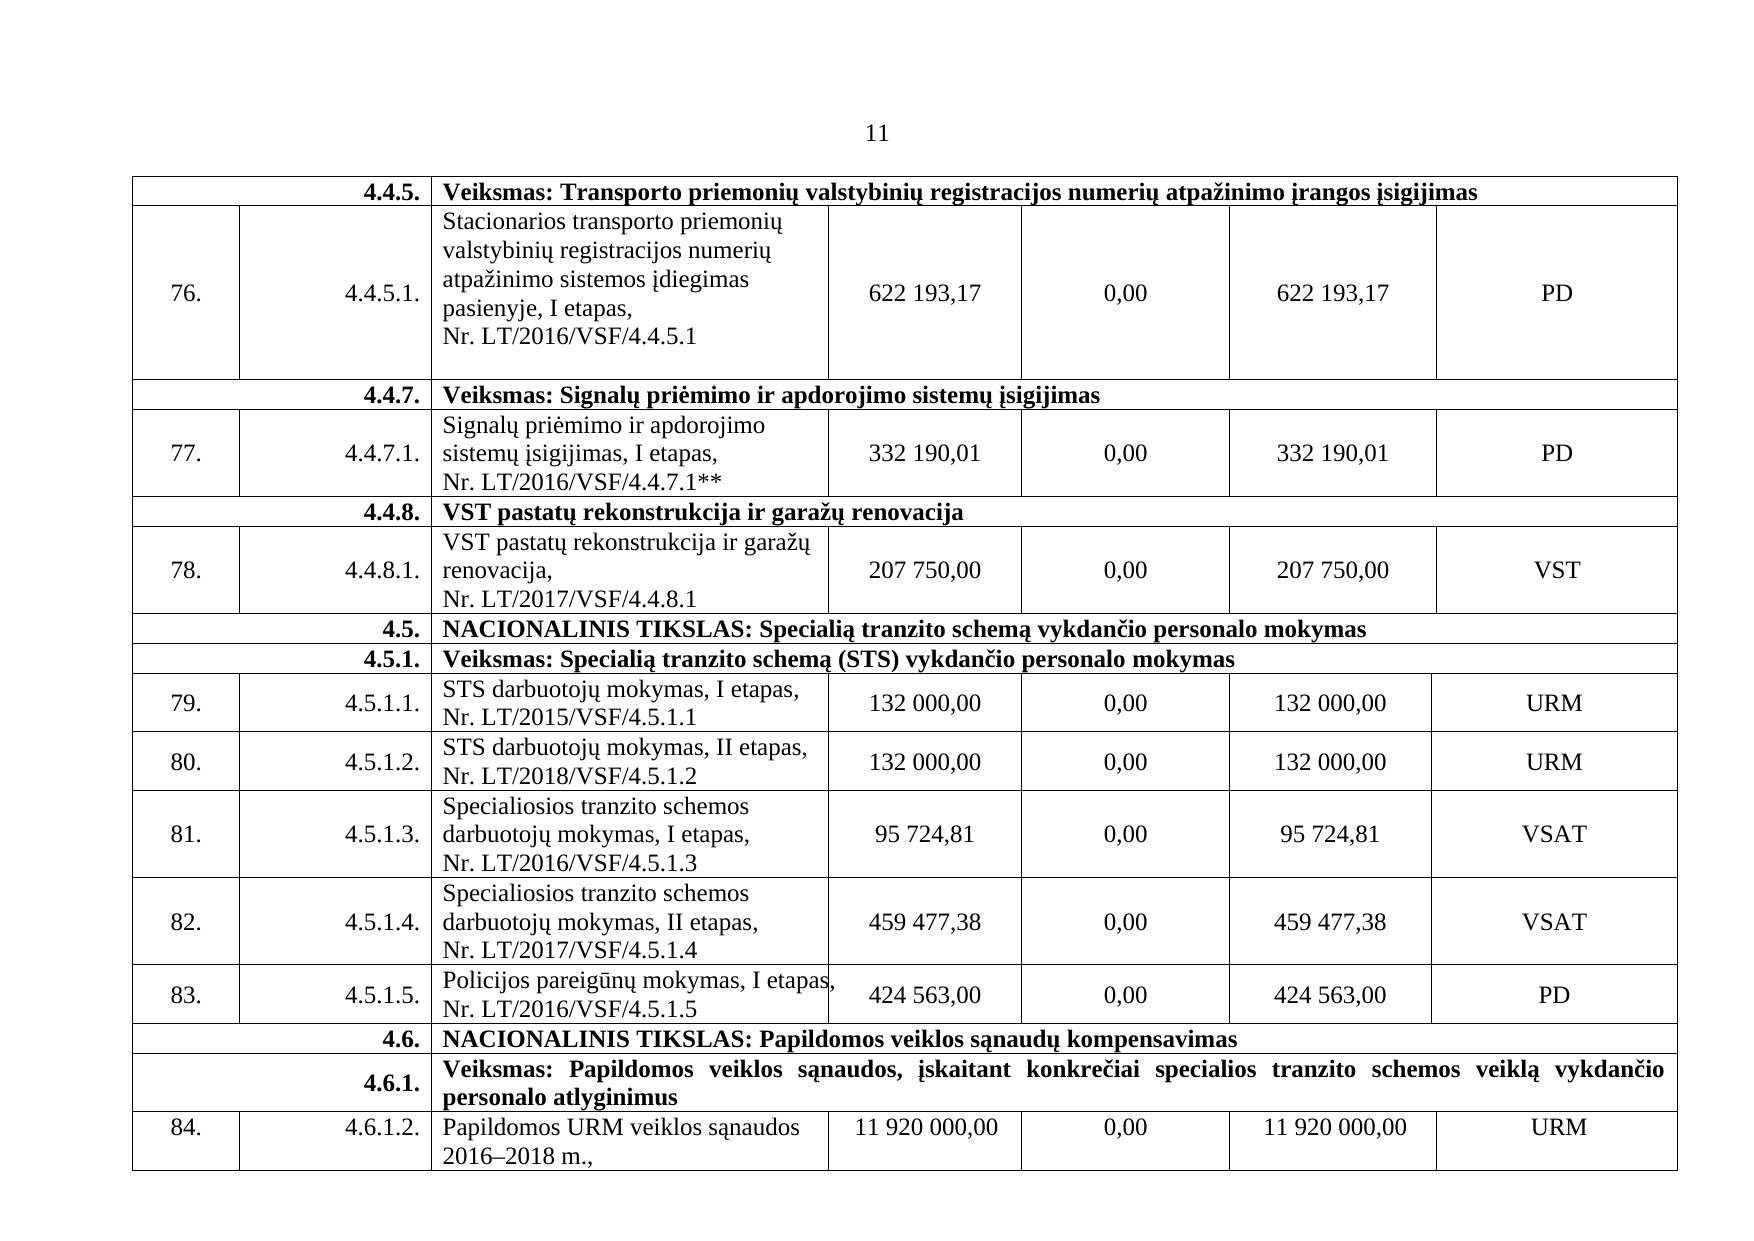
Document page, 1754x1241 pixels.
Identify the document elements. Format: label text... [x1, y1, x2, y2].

table_cell 0,00 [1022, 527, 1229, 613]
table_cell Veiksmas: Transporto priemonių valstybinių registracijos numerių atpažinimo įrangos įsigijimas [432, 177, 1677, 205]
table_cell 424 563,00 [829, 965, 1021, 1023]
table_cell 0,00 [1022, 791, 1229, 877]
table_cell 77. [133, 410, 239, 496]
table_cell 4.5.1.4. [240, 878, 431, 964]
table_cell 207 750,00 [829, 527, 1021, 613]
table_cell PD [1432, 965, 1677, 1023]
table_cell 4.5.1. [133, 644, 431, 673]
table_cell VST pastatų rekonstrukcija ir garažų renovacija [432, 497, 1677, 526]
table_cell 95 724,81 [829, 791, 1021, 877]
table_cell Policijos pareigūnų mokymas, I etapas, Nr. LT/2016/VSF/4.5.1.5 [432, 965, 828, 1023]
table_cell 0,00 [1022, 1112, 1229, 1170]
table_cell 4.5.1.2. [240, 732, 431, 790]
table_cell 80. [133, 732, 239, 790]
table_cell Stacionarios transporto priemonių valstybinių registracijos numerių atpažinimo sistemos įdiegimas pasienyje, I etapas, Nr. LT/2016/VSF/4.4.5.1 [432, 206, 828, 379]
table_cell 4.4.7. [133, 380, 431, 409]
table_cell Specialiosios tranzito schemos darbuotojų mokymas, I etapas, Nr. LT/2016/VSF/4.5.1.3 [432, 791, 828, 877]
table_cell 332 190,01 [829, 410, 1021, 496]
table_cell 83. [133, 965, 239, 1023]
table_cell 4.5. [133, 614, 431, 643]
table_cell 78. [133, 527, 239, 613]
table_cell Papildomos URM veiklos sąnaudos 2016–2018 m., [432, 1112, 828, 1170]
table_cell 132 000,00 [829, 674, 1021, 731]
table_cell 132 000,00 [829, 732, 1021, 790]
table_cell 82. [133, 878, 239, 964]
table_cell 11 920 000,00 [1230, 1112, 1436, 1170]
table_cell 459 477,38 [1230, 878, 1431, 964]
table_cell 0,00 [1022, 674, 1229, 731]
table_cell PD [1437, 206, 1677, 379]
table_cell 4.5.1.1. [240, 674, 431, 731]
table_cell 4.4.7.1. [240, 410, 431, 496]
table_cell NACIONALINIS TIKSLAS: Specialią tranzito schemą vykdančio personalo mokymas [432, 614, 1677, 643]
table_cell URM [1432, 674, 1677, 731]
table_cell 76. [133, 206, 239, 379]
table_cell 0,00 [1022, 732, 1229, 790]
table_cell VSAT [1432, 791, 1677, 877]
table_cell URM [1432, 732, 1677, 790]
table_cell NACIONALINIS TIKSLAS: Papildomos veiklos sąnaudų kompensavimas [432, 1024, 1677, 1053]
table_cell 4.6.1. [133, 1054, 431, 1111]
table_cell Veiksmas: Specialią tranzito schemą (STS) vykdančio personalo mokymas [432, 644, 1677, 673]
table_cell 4.6.1.2. [240, 1112, 431, 1170]
table_cell 84. [133, 1112, 239, 1170]
table_cell Signalų priėmimo ir apdorojimo sistemų įsigijimas, I etapas, Nr. LT/2016/VSF/4.4.7.1** [432, 410, 828, 496]
table_cell 4.6. [133, 1024, 431, 1053]
table_cell VST pastatų rekonstrukcija ir garažų renovacija, Nr. LT/2017/VSF/4.4.8.1 [432, 527, 828, 613]
table_cell 4.4.5.1. [240, 206, 431, 379]
table_cell PD [1437, 410, 1677, 496]
table_cell STS darbuotojų mokymas, II etapas, Nr. LT/2018/VSF/4.5.1.2 [432, 732, 828, 790]
table_cell 95 724,81 [1230, 791, 1431, 877]
table_cell 207 750,00 [1230, 527, 1436, 613]
table_cell 0,00 [1022, 965, 1229, 1023]
table_cell 0,00 [1022, 410, 1229, 496]
table_cell 4.5.1.3. [240, 791, 431, 877]
table_cell VSAT [1432, 878, 1677, 964]
table_cell 424 563,00 [1230, 965, 1431, 1023]
table_cell STS darbuotojų mokymas, I etapas, Nr. LT/2015/VSF/4.5.1.1 [432, 674, 828, 731]
table_cell 622 193,17 [1230, 206, 1436, 379]
table_cell 0,00 [1022, 206, 1229, 379]
table_cell Veiksmas: Signalų priėmimo ir apdorojimo sistemų įsigijimas [432, 380, 1677, 409]
table_cell 11 920 000,00 [829, 1112, 1021, 1170]
table_cell 459 477,38 [829, 878, 1021, 964]
table_cell 132 000,00 [1230, 732, 1431, 790]
table_cell 81. [133, 791, 239, 877]
table_cell 132 000,00 [1230, 674, 1431, 731]
table_cell Veiksmas: Papildomos veiklos sąnaudos, įskaitant konkrečiai specialios tranzito schemos veiklą vykdančio personalo atlyginimus [432, 1054, 1677, 1111]
table_cell 0,00 [1022, 878, 1229, 964]
table_cell VST [1437, 527, 1677, 613]
table_cell Specialiosios tranzito schemos darbuotojų mokymas, II etapas, Nr. LT/2017/VSF/4.5.1.4 [432, 878, 828, 964]
table_cell URM [1437, 1112, 1677, 1170]
table_cell 4.4.8. [133, 497, 431, 526]
table_cell 332 190,01 [1230, 410, 1436, 496]
table_cell 4.4.8.1. [240, 527, 431, 613]
table_cell 4.5.1.5. [240, 965, 431, 1023]
table_cell 79. [133, 674, 239, 731]
table_cell 4.4.5. [133, 177, 431, 205]
table_cell 622 193,17 [829, 206, 1021, 379]
